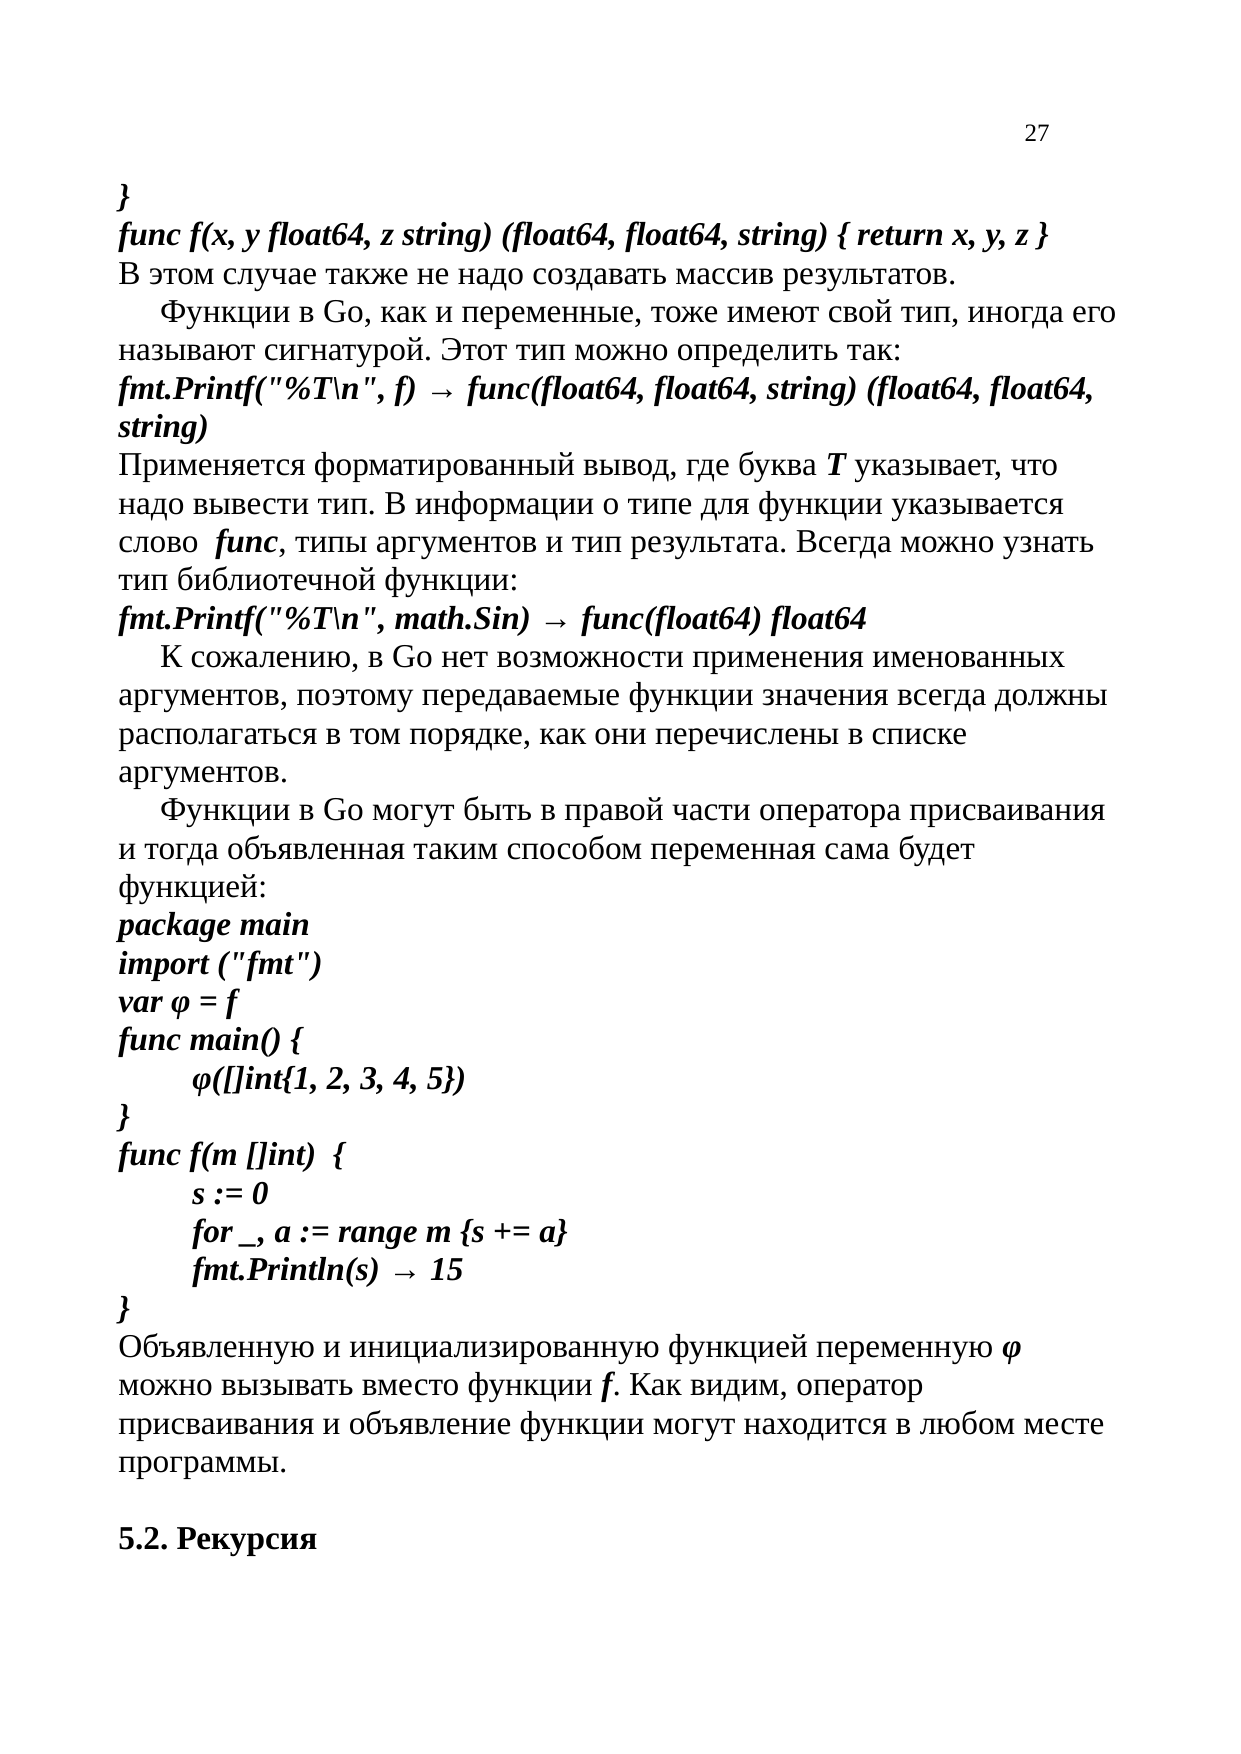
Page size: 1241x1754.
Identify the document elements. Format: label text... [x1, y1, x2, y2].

text Объявленную и инициализированную функцией переменную φ можно вызывать вместо функции f. Как видим, оператор присваивания и объявление функции могут находится в любом месте программы. [118, 1326, 1122, 1480]
text func f(m []int) { [118, 1135, 1122, 1173]
text func main() { [118, 1020, 1122, 1058]
text В этом случае также не надо создавать массив результатов. [118, 253, 1122, 291]
text φ([]int{1, 2, 3, 4, 5}) [118, 1058, 1122, 1096]
text 5.2. Рекурсия [118, 1518, 1122, 1556]
text fmt.Println(s) → 15 [118, 1250, 1122, 1288]
text var φ = f [118, 981, 1122, 1020]
text Функции в Go, как и переменные, тоже имеют свой тип, иногда его называют сигнатурой. Этот тип можно определить так: [118, 291, 1122, 368]
text for _, a := range m {s += a} [118, 1211, 1122, 1250]
text func f(x, y float64, z string) (float64, float64, string) { return x, y, z } [118, 215, 1122, 253]
text fmt.Printf("%T\n", f) → func(float64, float64, string) (float64, float64, string) [118, 368, 1122, 445]
text К сожалению, в Go нет возможности применения именованных аргументов, поэтому передаваемые функции значения всегда должны располагаться в том порядке, как они перечислены в списке аргументов. [118, 636, 1122, 790]
text fmt.Printf("%T\n", math.Sin) → func(float64) float64 [118, 598, 1122, 636]
text s := 0 [118, 1173, 1122, 1211]
text package main [118, 905, 1122, 943]
text Функции в Go могут быть в правой части оператора присваивания и тогда объявленная таким способом переменная сама будет функцией: [118, 790, 1122, 905]
text import ("fmt") [118, 943, 1122, 981]
text } [118, 1288, 1122, 1326]
text } [118, 176, 1122, 215]
text } [118, 1096, 1122, 1135]
text Применяется форматированный вывод, где буква T указывает, что надо вывести тип. В информации о типе для функции указывается слово func, типы аргументов и тип результата. Всегда можно узнать тип библиотечной функции: [118, 445, 1122, 598]
